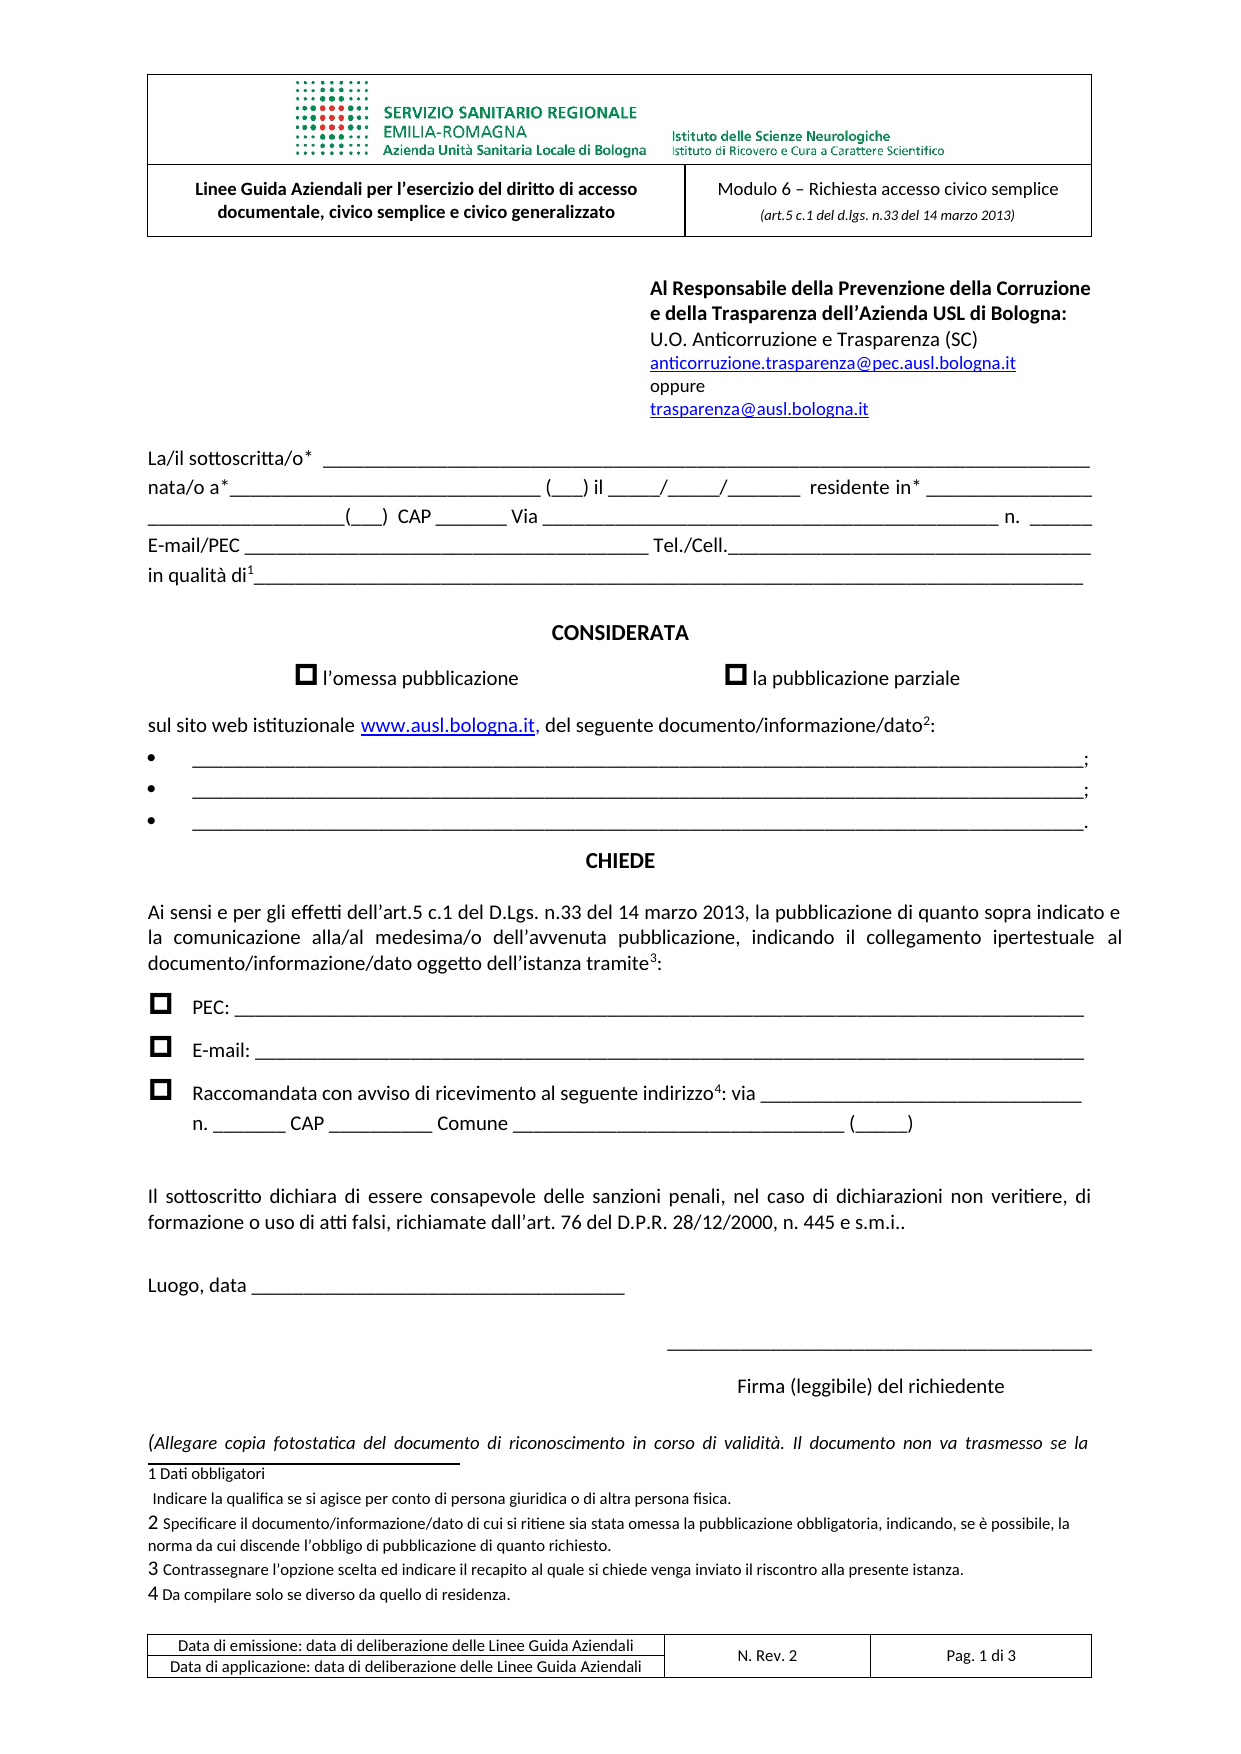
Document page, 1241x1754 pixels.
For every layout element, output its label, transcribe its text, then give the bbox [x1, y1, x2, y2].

list Raccomandata con avviso di ricevimento al seguente indirizzo: via _______________________________ n. _______ CAP __________ Comune ________________________________ (_____) [148, 1080, 1092, 1136]
list ______________________________________________________________________________________. [148, 808, 1092, 834]
text in qualità di________________________________________________________________________________ [148, 562, 1092, 587]
text CONSIDERATA [148, 618, 1093, 647]
text Firma (leggibile) del richiedente [650, 1373, 1092, 1398]
text trasparenza@ausl.bologna.it [650, 397, 1092, 420]
text CHIEDE [148, 846, 1093, 874]
table_header l’omessa pubblicazione [185, 659, 627, 704]
list Da compilare solo se diverso da quello di residenza. [148, 1581, 1092, 1606]
text Dati obbligatori [148, 1464, 1092, 1484]
text La/il sottoscritta/o* __________________________________________________________________________ nata/o a*______________________________ (___) il _____/_____/_______ residente in* ________________ ___________________(___) CAP _______ Via ____________________________________________ n. ______ E-mail/PEC _______________________________________ Tel./Cell.___________________________________ [148, 445, 1092, 558]
list E-mail: ________________________________________________________________________________ [148, 1037, 1092, 1064]
text U.O. Anticorruzione e Trasparenza (SC) [650, 326, 1092, 351]
text sul sito web istituzionale www.ausl.bologna.it, del seguente documento/informazione/dato: [148, 711, 1092, 739]
text Contrassegnare l’opzione scelta ed indicare il recapito al quale si chiede venga inviato il riscontro alla presente istanza. [148, 1555, 1092, 1581]
text Il sottoscritto dichiara di essere consapevole delle sanzioni penali, nel caso di dichiarazioni non veritiere, di formazione o uso di atti falsi, richiamate dall’art. 76 del D.P.R. 28/12/2000, n. 445 e s.m.i.. [148, 1183, 1092, 1234]
text Specificare il documento/informazione/dato di cui si ritiene sia stata omessa la pubblicazione obbligatoria, indicando, se è possibile, la norma da cui discende l’obbligo di pubblicazione di quanto richiesto. [148, 1509, 1092, 1555]
text (Allegare copia fotostatica del documento di riconoscimento in corso di validità. Il documento non va trasmesso se la [148, 1429, 1093, 1455]
list ______________________________________________________________________________________; [148, 777, 1092, 802]
list ______________________________________________________________________________________; [148, 745, 1092, 770]
text Ai sensi e per gli effetti dell’art.5 c.1 del D.Lgs. n.33 del 14 marzo 2013, la pubblicazione di quanto sopra indicato e la comunicazione alla/al medesima/o dell’avvenuta pubblicazione, indicando il collegamento ipertestuale al documento/informazione/dato oggetto dell’istanza tramite: [148, 899, 1122, 975]
text _________________________________________ [148, 1328, 1092, 1354]
list PEC: __________________________________________________________________________________ [148, 994, 1092, 1021]
text Luogo, data ____________________________________ [148, 1272, 1092, 1297]
table_header la pubblicazione parziale [628, 659, 1056, 704]
text oppure [650, 374, 1092, 397]
text Al Responsabile della Prevenzione della Corruzione e della Trasparenza dell’Azienda USL di Bologna: [650, 275, 1092, 326]
text Indicare la qualifica se si agisce per conto di persona giuridica o di altra persona fisica. [148, 1484, 1092, 1509]
text anticorruzione.trasparenza@pec.ausl.bologna.it [650, 351, 1092, 374]
